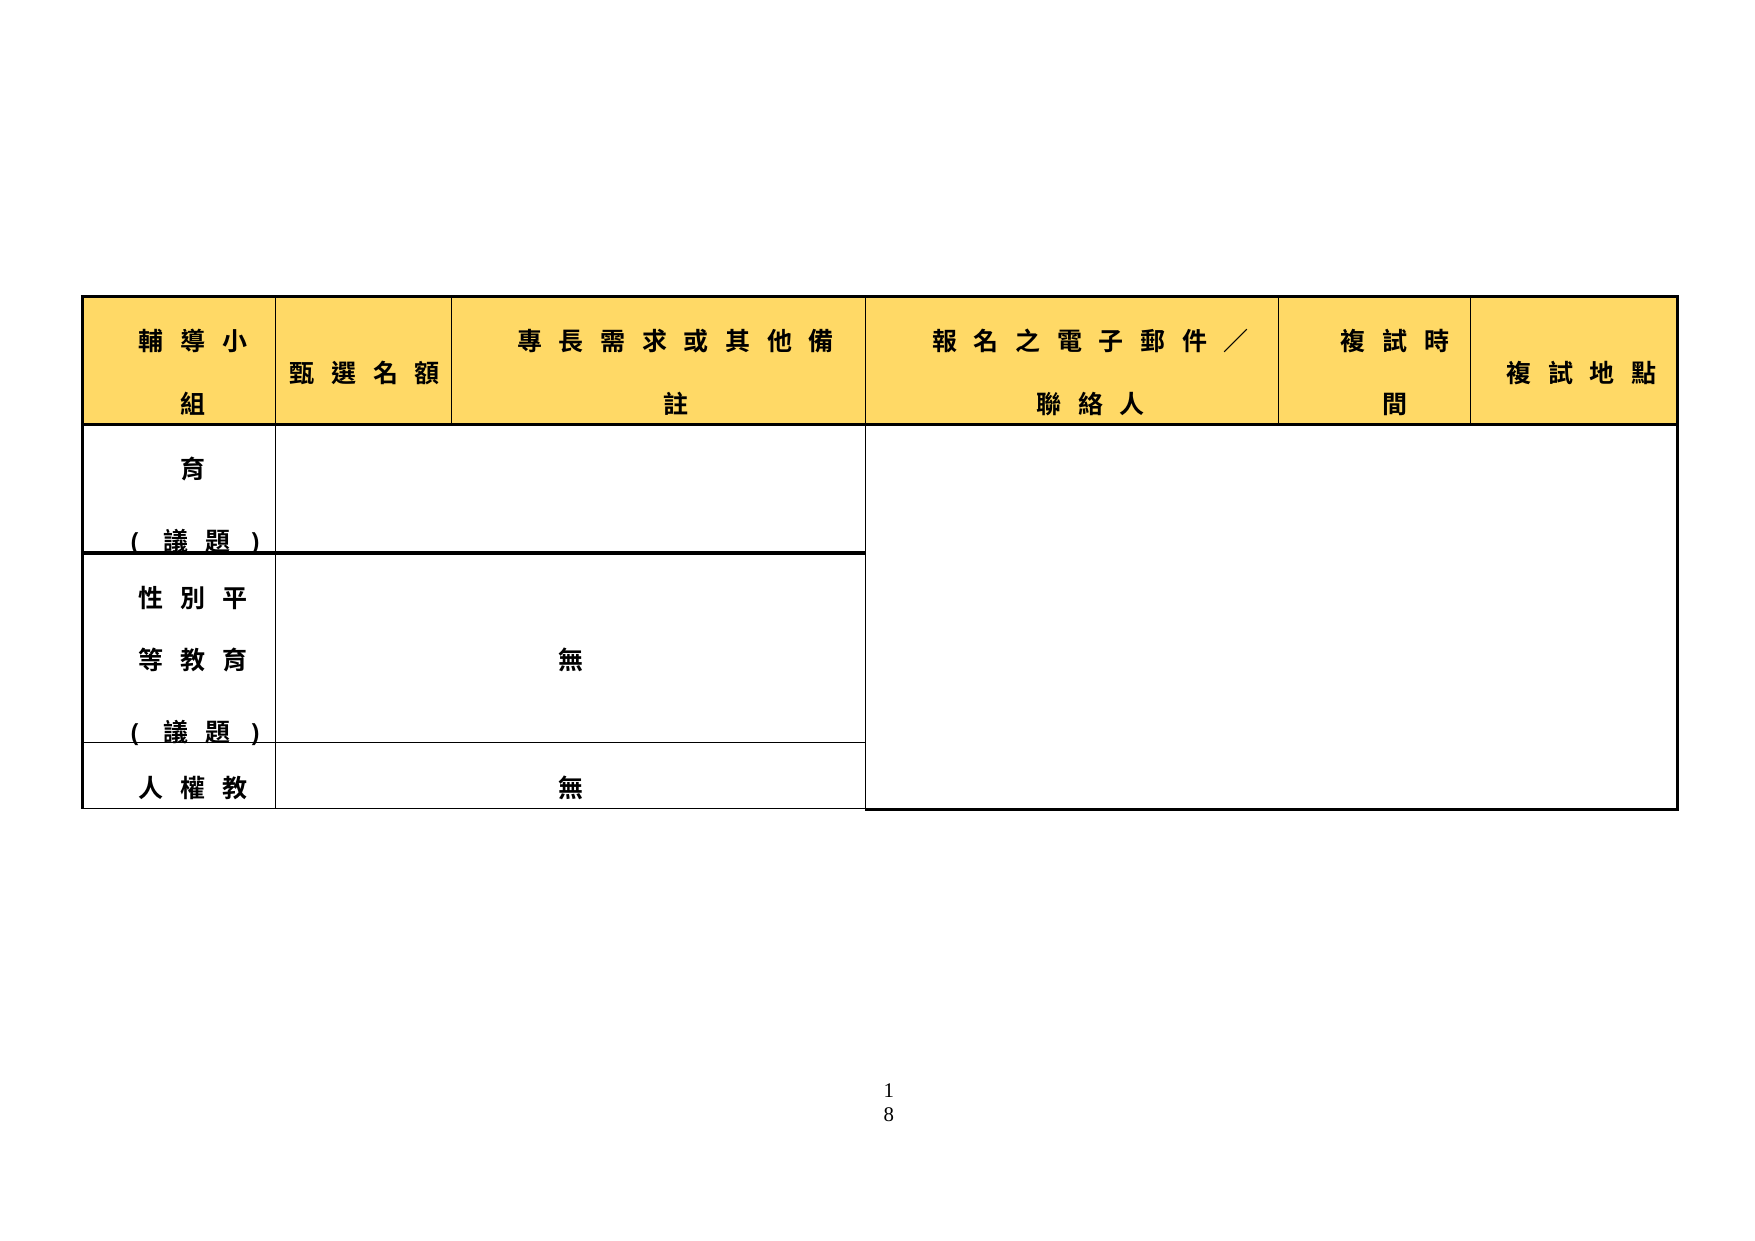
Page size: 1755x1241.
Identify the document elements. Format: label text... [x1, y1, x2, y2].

table_header 複試時間 [1279, 298, 1470, 423]
table_header 專長需求或其他備註 [452, 298, 865, 423]
table_cell 無 [276, 555, 865, 742]
table_cell [866, 426, 1676, 808]
table_cell [276, 426, 865, 551]
table_cell 育 (議題) [84, 426, 275, 551]
table_header 甄選名額 [276, 298, 451, 423]
table_cell 無 [276, 743, 865, 808]
table_cell 人權教 [84, 743, 275, 808]
table_header 複試地點 [1471, 298, 1676, 423]
table_cell 性別平等教育 (議題) [84, 555, 275, 742]
table_header 報名之電子郵件／聯絡人 [866, 298, 1278, 423]
table_header 輔導小組 [84, 298, 275, 423]
